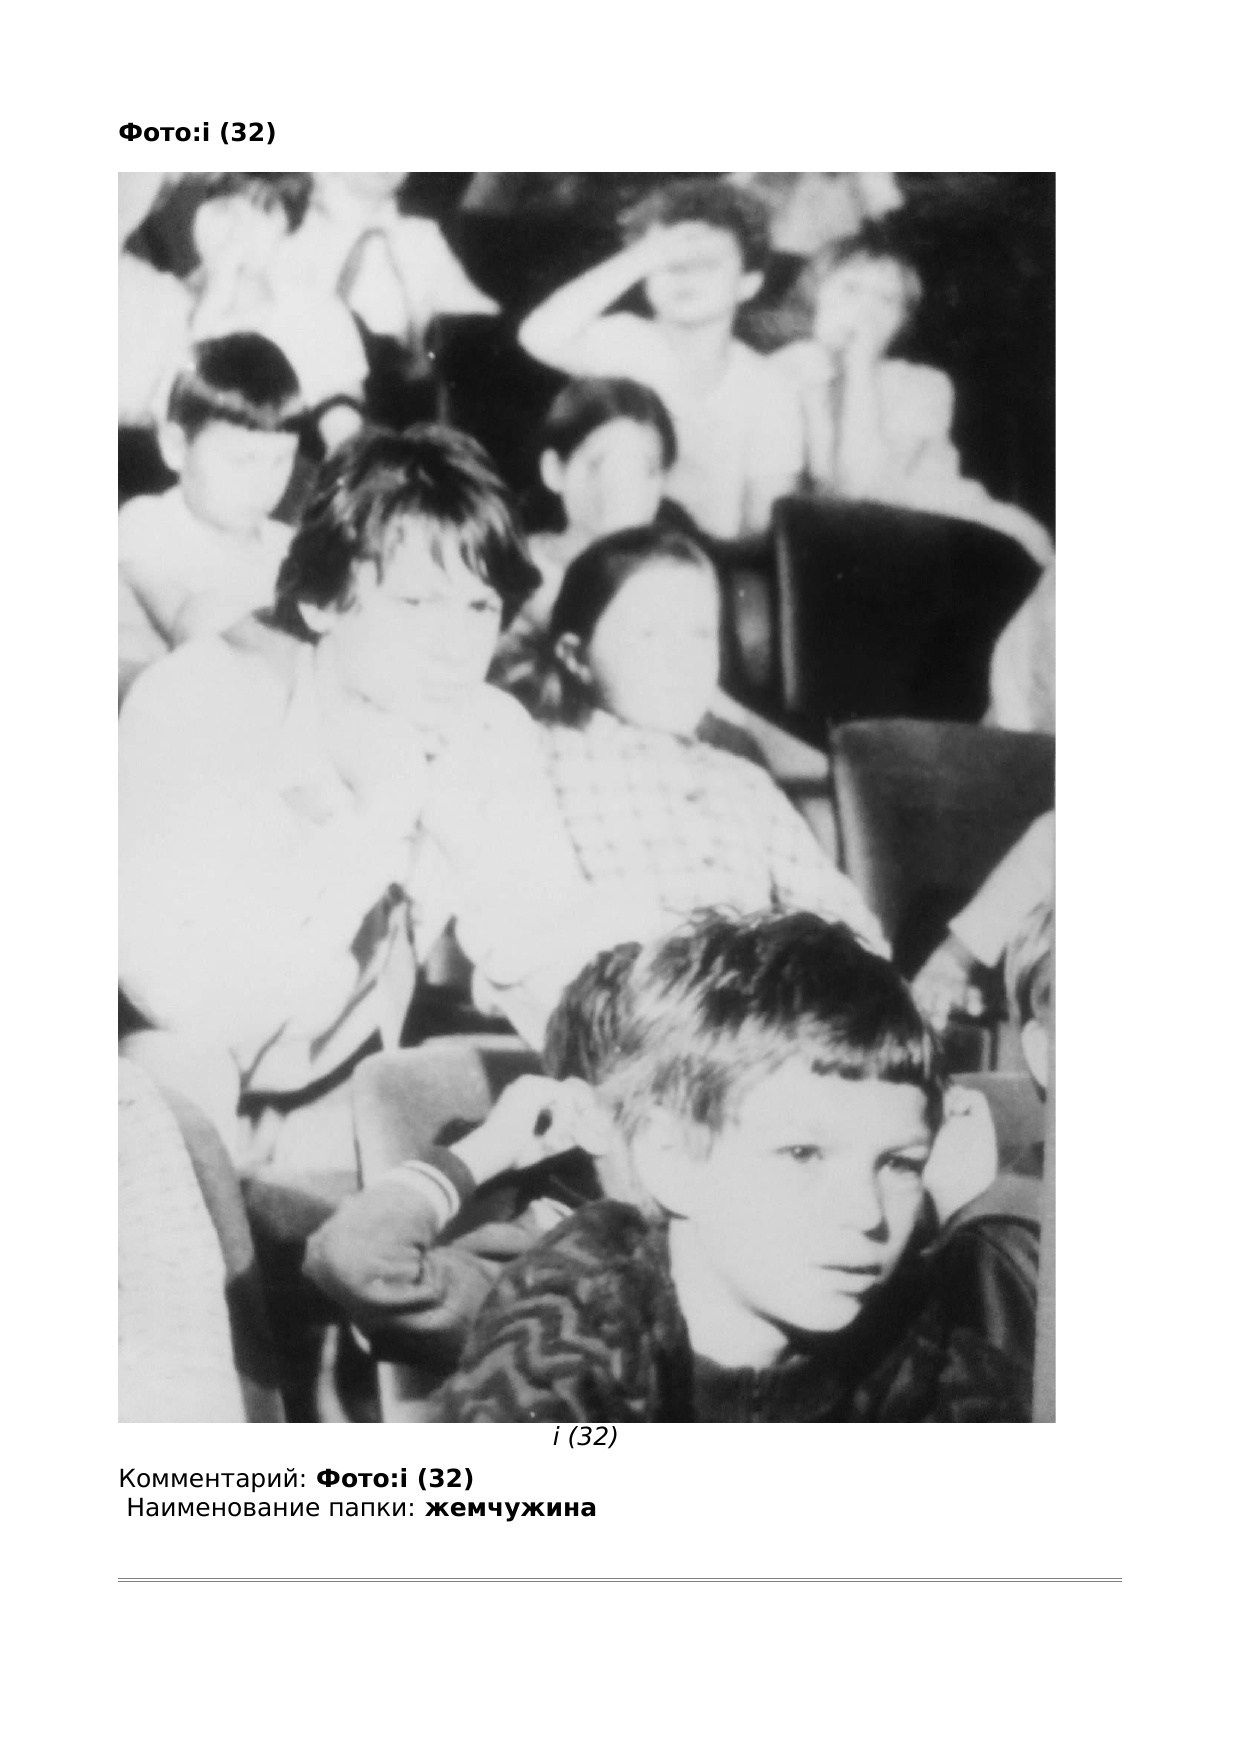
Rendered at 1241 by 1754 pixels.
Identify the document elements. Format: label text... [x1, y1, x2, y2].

subtitle Фото:i (32) [118, 118, 1122, 147]
text i (32) [118, 1423, 1056, 1451]
picture [118, 172, 1056, 1423]
text Комментарий: Фото:i (32) Наименование папки: жемчужина [118, 1464, 1122, 1551]
